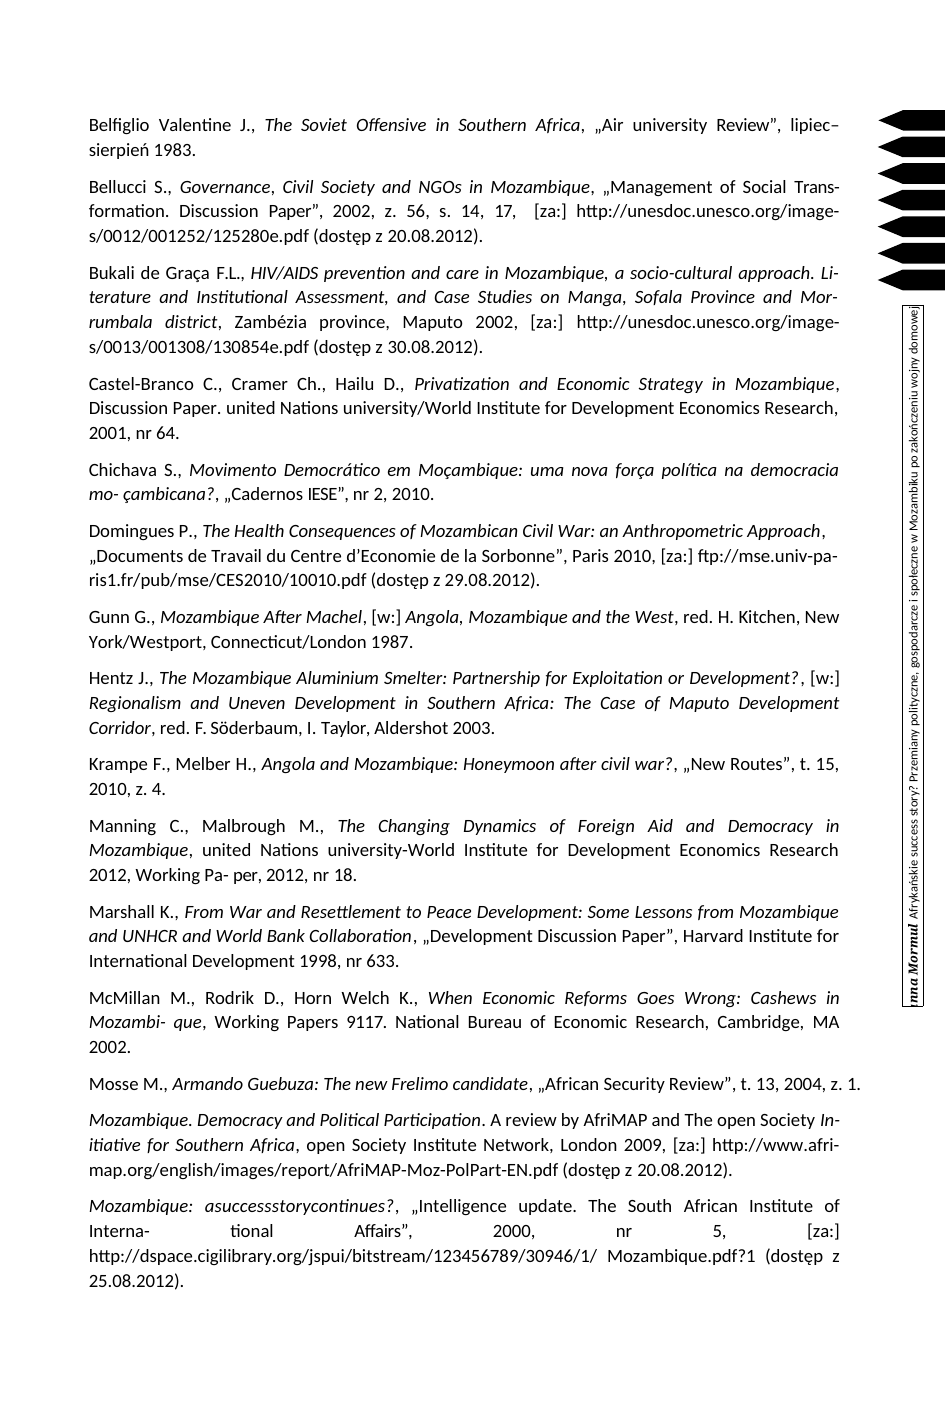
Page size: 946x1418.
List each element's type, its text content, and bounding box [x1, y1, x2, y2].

text Krampe F., Melber H., Angola and Mozambique: Honeymoon after civil war?, „New Routes”, t. 15, 2010, z. 4. [88, 752, 840, 800]
text Mosse M., Armando Guebuza: The new Frelimo candidate, „African Security Review”, t. 13, 2004, z. 1. [88, 1072, 946, 1095]
text Mozambique: asuccessstorycontinues?, „Intelligence update. The South African Institute of Interna- tional Affairs”, 2000, nr 5, [za:] http://dspace.cigilibrary.org/jspui/bitstream/123456789/30946/1/ Mozambique.pdf?1 (dostęp z 25.08.2012). [88, 1195, 840, 1292]
text Mozambique. Democracy and Political Participation. A review by AfriMAP and The open Society In- itiative for Southern Africa, open Society Institute Network, London 2009, [za:] http://www.afri- map.org/english/images/report/AfriMAP-Moz-PolPart-EN.pdf (dostęp z 20.08.2012). [88, 1109, 840, 1181]
text Bukali de Graça F.L., HIV/AIDS prevention and care in Mozambique, a socio-cultural approach. Li- terature and Institutional Assessment, and Case Studies on Manga, Sofala Province and Mor- rumbala district, Zambézia province, Maputo 2002, [za:] http://unesdoc.unesco.org/image- s/0013/001308/130854e.pdf (dostęp z 30.08.2012). [88, 261, 840, 358]
text Joanna Mormul Afrykańskie success story? Przemiany polityczne, gospodarcze i społeczne w Mozambiku po zakończeniu wojny domowej [904, 307, 923, 1006]
text McMillan M., Rodrik D., Horn Welch K., When Economic Reforms Goes Wrong: Cashews in Mozambi- que, Working Papers 9117. National Bureau of Economic Research, Cambridge, MA 2002. [88, 986, 840, 1058]
text Chichava S., Movimento Democrático em Moçambique: uma nova força política na democracia mo- çambicana?, „Cadernos IESE”, nr 2, 2010. [88, 458, 840, 505]
text Bellucci S., Governance, Civil Society and NGOs in Mozambique, „Management of Social Trans- formation. Discussion Paper”, 2002, z. 56, s. 14, 17, [za:] http://unesdoc.unesco.org/image- s/0012/001252/125280e.pdf (dostęp z 20.08.2012). [88, 175, 840, 247]
text „Documents de Travail du Centre d’Economie de la Sorbonne”, Paris 2010, [za:] ftp://mse.univ-pa- ris1.fr/pub/mse/CES2010/10010.pdf (dostęp z 29.08.2012). [88, 544, 840, 592]
text Domingues P., The Health Consequences of Mozambican Civil War: an Anthropometric Approach, [88, 519, 902, 542]
text Castel-Branco C., Cramer Ch., Hailu D., Privatization and Economic Strategy in Mozambique, Discussion Paper. united Nations university/World Institute for Development Economics Research, 2001, nr 64. [88, 372, 840, 444]
text Marshall K., From War and Resettlement to Peace Development: Some Lessons from Mozambique and UNHCR and World Bank Collaboration, „Development Discussion Paper”, Harvard Institute for International Development 1998, nr 633. [88, 900, 840, 972]
text Gunn G., Mozambique After Machel, [w:] Angola, Mozambique and the West, red. H. Kitchen, New York/Westport, Connecticut/London 1987. [88, 605, 840, 653]
text Hentz J., The Mozambique Aluminium Smelter: Partnership for Exploitation or Development?, [w:] Regionalism and Uneven Development in Southern Africa: The Case of Maputo Development Corridor, red. F. Söderbaum, I. Taylor, Aldershot 2003. [88, 667, 840, 739]
text Manning C., Malbrough M., The Changing Dynamics of Foreign Aid and Democracy in Mozambique, united Nations university-World Institute for Development Economics Research 2012, Working Pa- per, 2012, nr 18. [88, 814, 840, 886]
text Belfiglio Valentine J., The Soviet Offensive in Southern Africa, „Air university Review”, lipiec–sierpień 1983. [88, 114, 840, 161]
